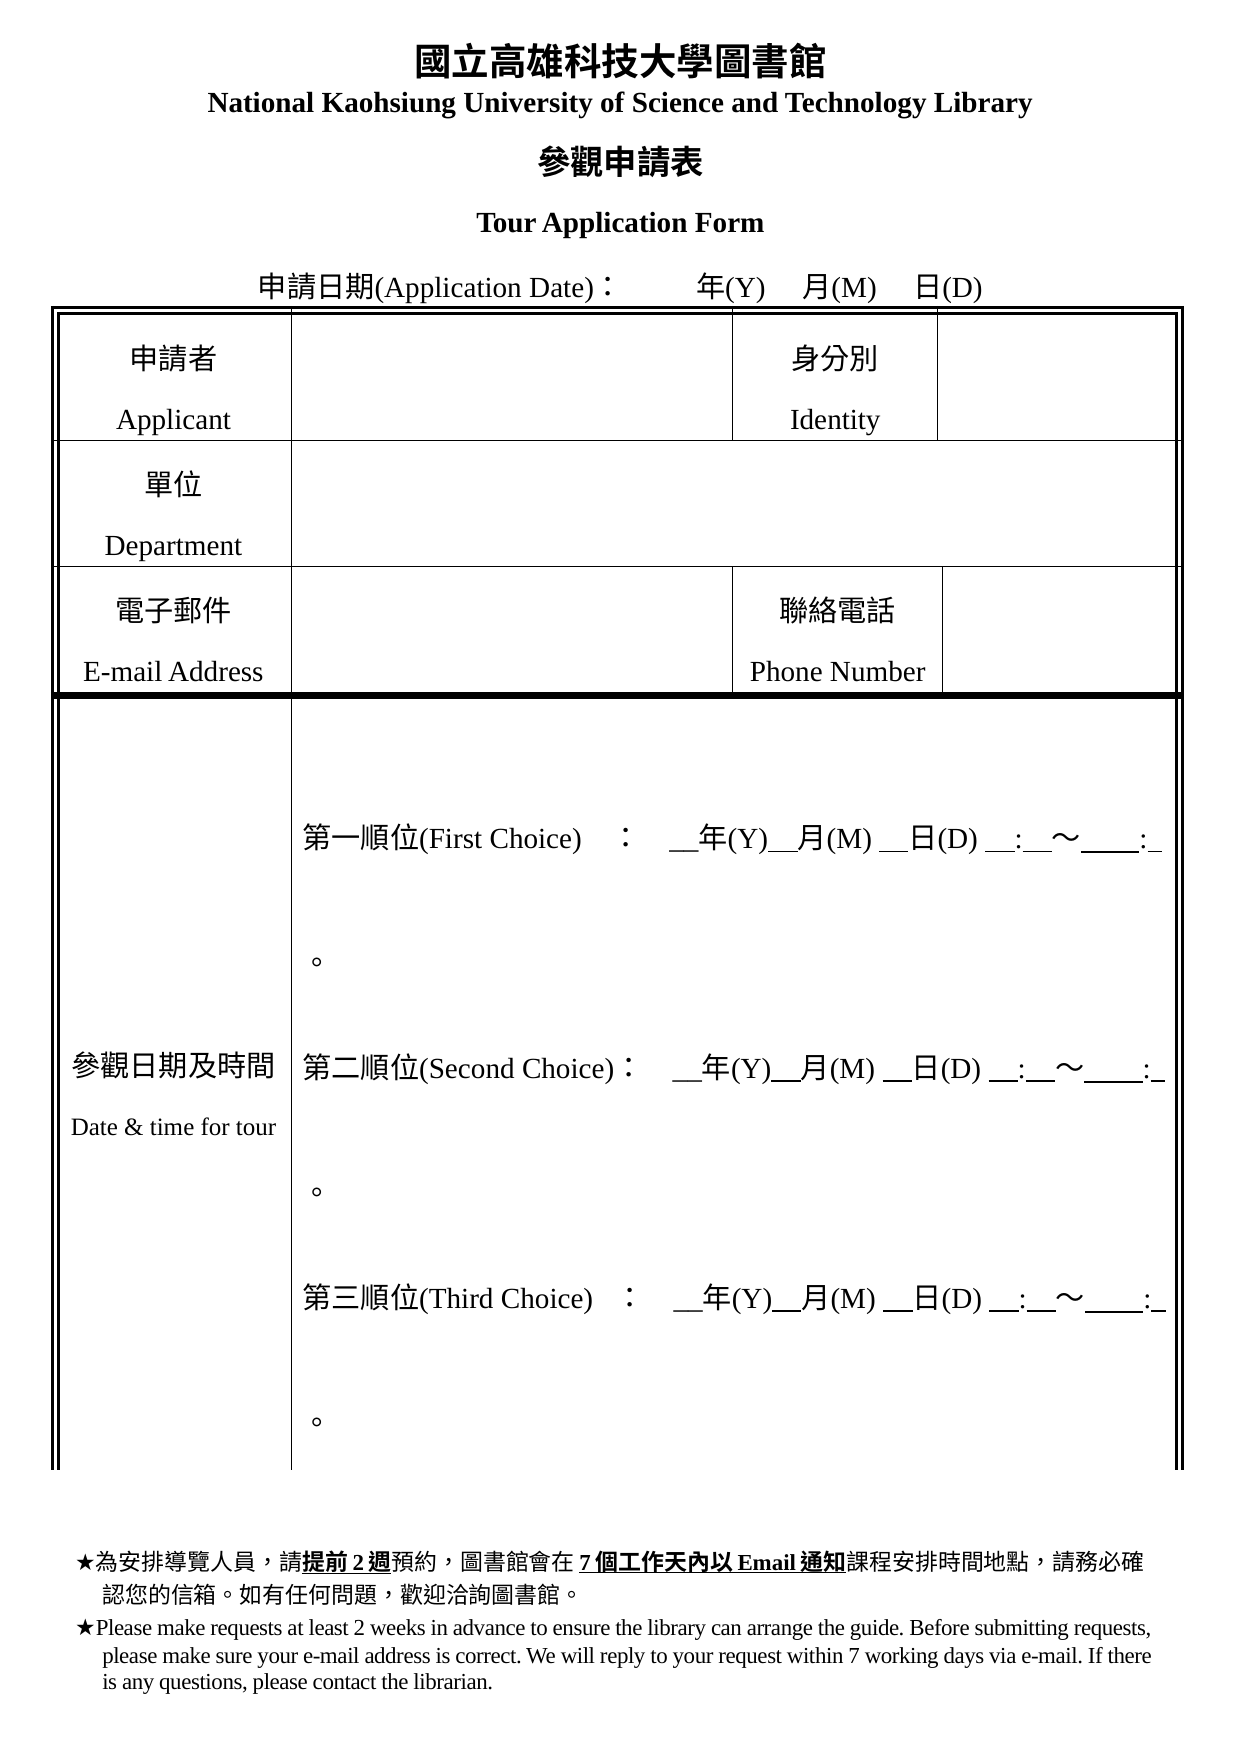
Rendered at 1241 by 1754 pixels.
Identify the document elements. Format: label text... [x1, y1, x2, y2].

table_header [292, 315, 732, 440]
table_cell [292, 441, 1175, 566]
table_cell 電子郵件 E-mail Address [60, 567, 291, 692]
table_cell 參觀日期及時間Date & time for tour [60, 699, 291, 1470]
text 申請日期(Application Date)： 年(Y) 月(M) 日(D) [75, 243, 1165, 306]
text Tour Application Form [75, 181, 1165, 243]
table_header 身分別 Identity [733, 315, 937, 440]
text National Kaohsiung University of Science and Technology Library [75, 85, 1165, 118]
table_cell 第一順位(First Choice) ： __年(Y) 月(M) 日(D) : ～ : 。 第二順位(Second Choice)： __年(Y) 月(M) 日(D) : ～ : 。 第三順位(Third Choice) ： __年(Y) 月(M) 日(D) : ～ : 。 [292, 699, 1175, 1470]
table_header [938, 309, 1179, 440]
table_cell [292, 567, 732, 692]
text 國立高雄科技大學圖書館 [75, 37, 1165, 85]
table_header 申請者 Applicant [56, 309, 291, 440]
table_cell 聯絡電話 Phone Number [733, 567, 942, 692]
table_cell 單位 Department [60, 441, 291, 566]
table_header [938, 315, 1175, 440]
text 參觀申請表 [75, 118, 1165, 181]
table_cell [943, 567, 1175, 692]
